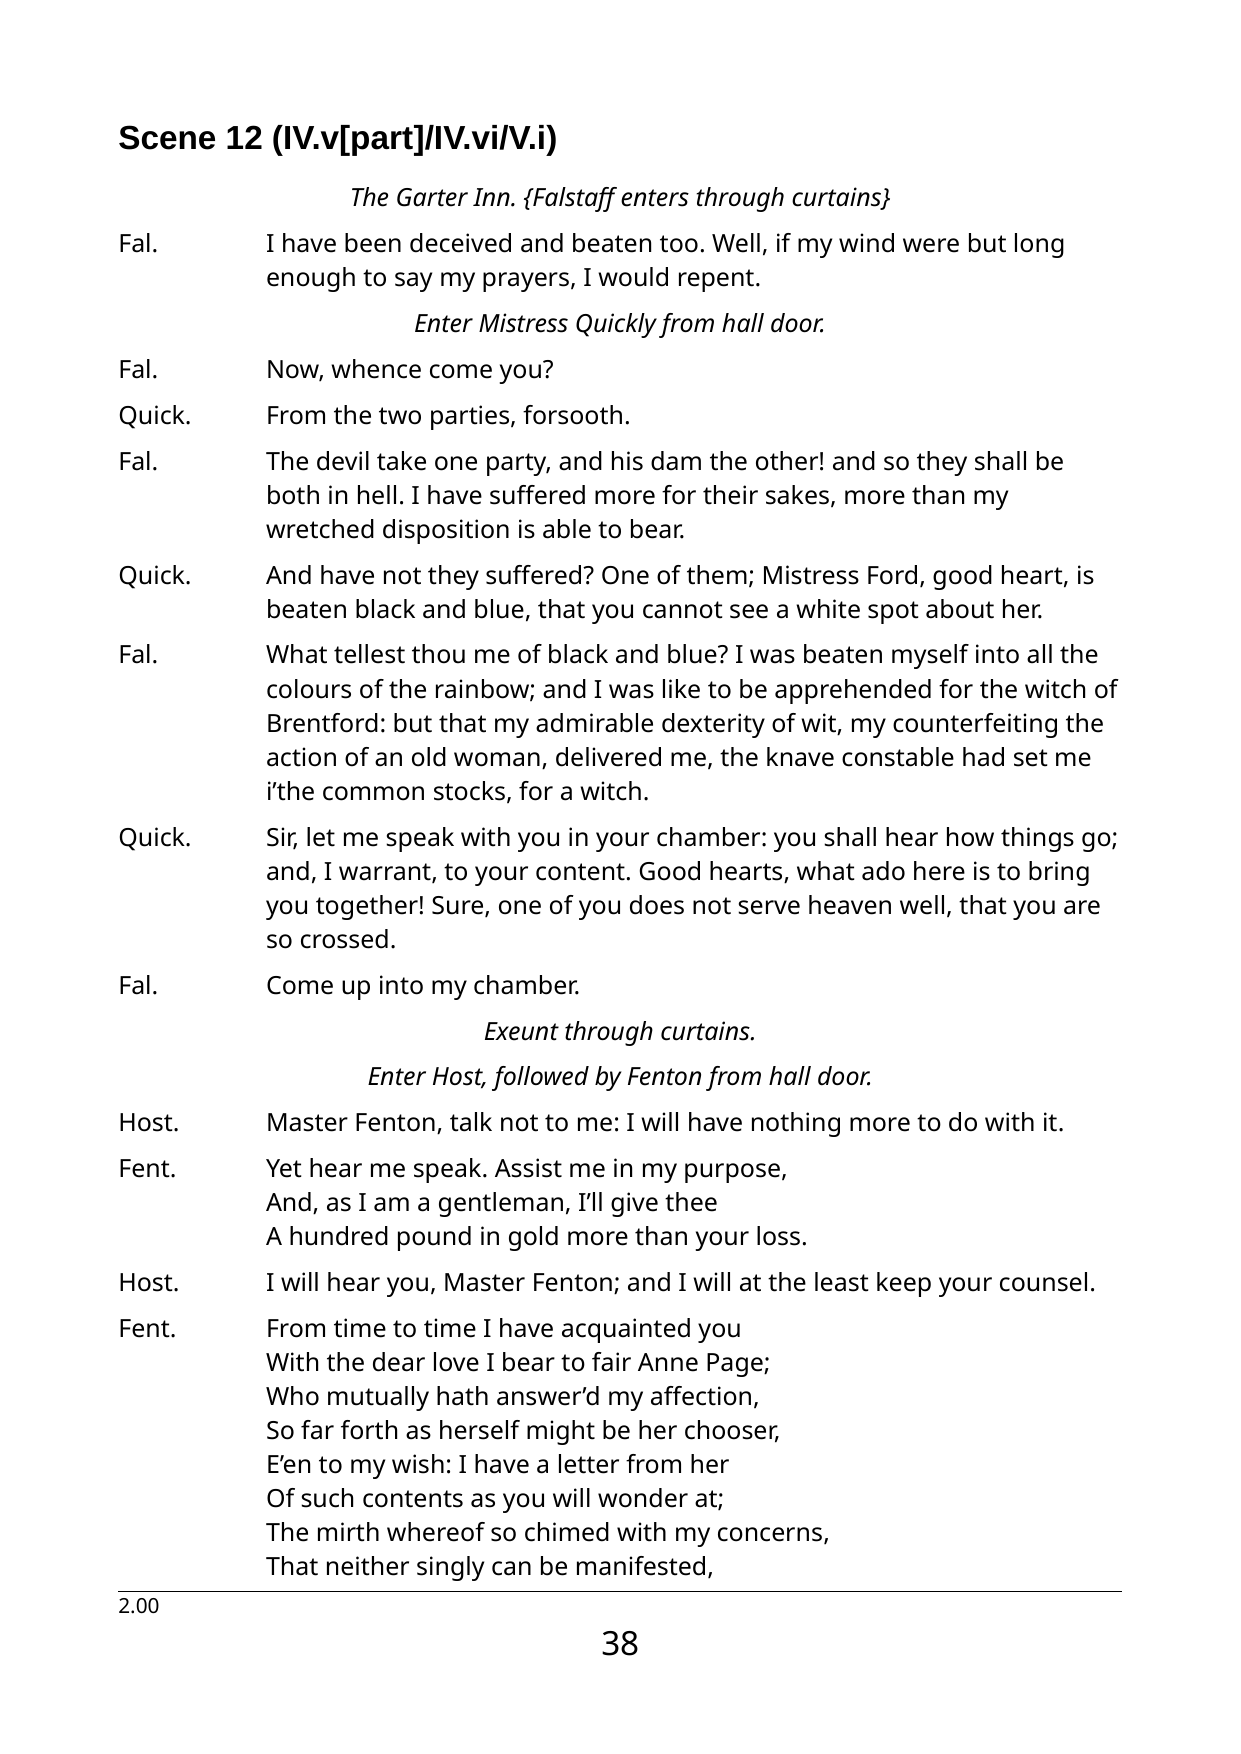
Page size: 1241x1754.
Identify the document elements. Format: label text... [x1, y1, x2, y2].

text Quick. From the two parties, forsooth. [118, 397, 1122, 432]
text Quick. Sir, let me speak with you in your chamber: you shall hear how things go; and, I warrant, to your content. Good hearts, what ado here is to bring you together! Sure, one of you does not serve heaven well, that you are so crossed. [118, 819, 1122, 956]
text The mirth whereof so chimed with my concerns, [266, 1515, 1122, 1549]
text Quick. And have not they suffered? One of them; Mistress Ford, good heart, is beaten black and blue, that you cannot see a white spot about her. [118, 557, 1122, 625]
text Fent. Yet hear me speak. Assist me in my purpose, [118, 1151, 1122, 1185]
text E’en to my wish: I have a letter from her [266, 1447, 1122, 1481]
text Host. Master Fenton, talk not to me: I will have nothing more to do with it. [118, 1105, 1122, 1139]
text Fal. Now, whence come you? [118, 352, 1122, 386]
text Fal. Come up into my chamber. [118, 967, 1122, 1001]
text Host. I will hear you, Master Fenton; and I will at the least keep your counsel. [118, 1264, 1122, 1299]
subtitle Scene 12 (IV.v[part]/IV.vi/V.i) [118, 118, 1122, 157]
text Fal. What tellest thou me of black and blue? I was beaten myself into all the colours of the rainbow; and I was like to be apprehended for the witch of Brentford: but that my admirable dexterity of wit, my counterfeiting the action of an old woman, delivered me, the knave constable had set me i’the common stocks, for a witch. [118, 637, 1122, 807]
text Fal. The devil take one party, and his dam the other! and so they shall be both in hell. I have suffered more for their sakes, more than my wretched disposition is able to bear. [118, 443, 1122, 546]
text Fal. I have been deceived and beaten too. Well, if my wind were but long enough to say my prayers, I would repent. [118, 226, 1122, 294]
text Fent. From time to time I have acquainted you [118, 1310, 1122, 1344]
text Of such contents as you will wonder at; [266, 1481, 1122, 1515]
text Exeunt through curtains. [118, 1013, 1122, 1047]
text Enter Mistress Quickly from hall door. [118, 306, 1122, 340]
text So far forth as herself might be her chooser, [266, 1413, 1122, 1447]
text That neither singly can be manifested, [266, 1549, 1122, 1583]
text Who mutually hath answer’d my affection, [266, 1378, 1122, 1413]
text The Garter Inn. {Falstaff enters through curtains} [118, 180, 1122, 214]
text With the dear love I bear to fair Anne Page; [266, 1344, 1122, 1378]
text And, as I am a gentleman, I’ll give thee [266, 1185, 1122, 1219]
text A hundred pound in gold more than your loss. [266, 1219, 1122, 1253]
text Enter Host, followed by Fenton from hall door. [118, 1059, 1122, 1093]
